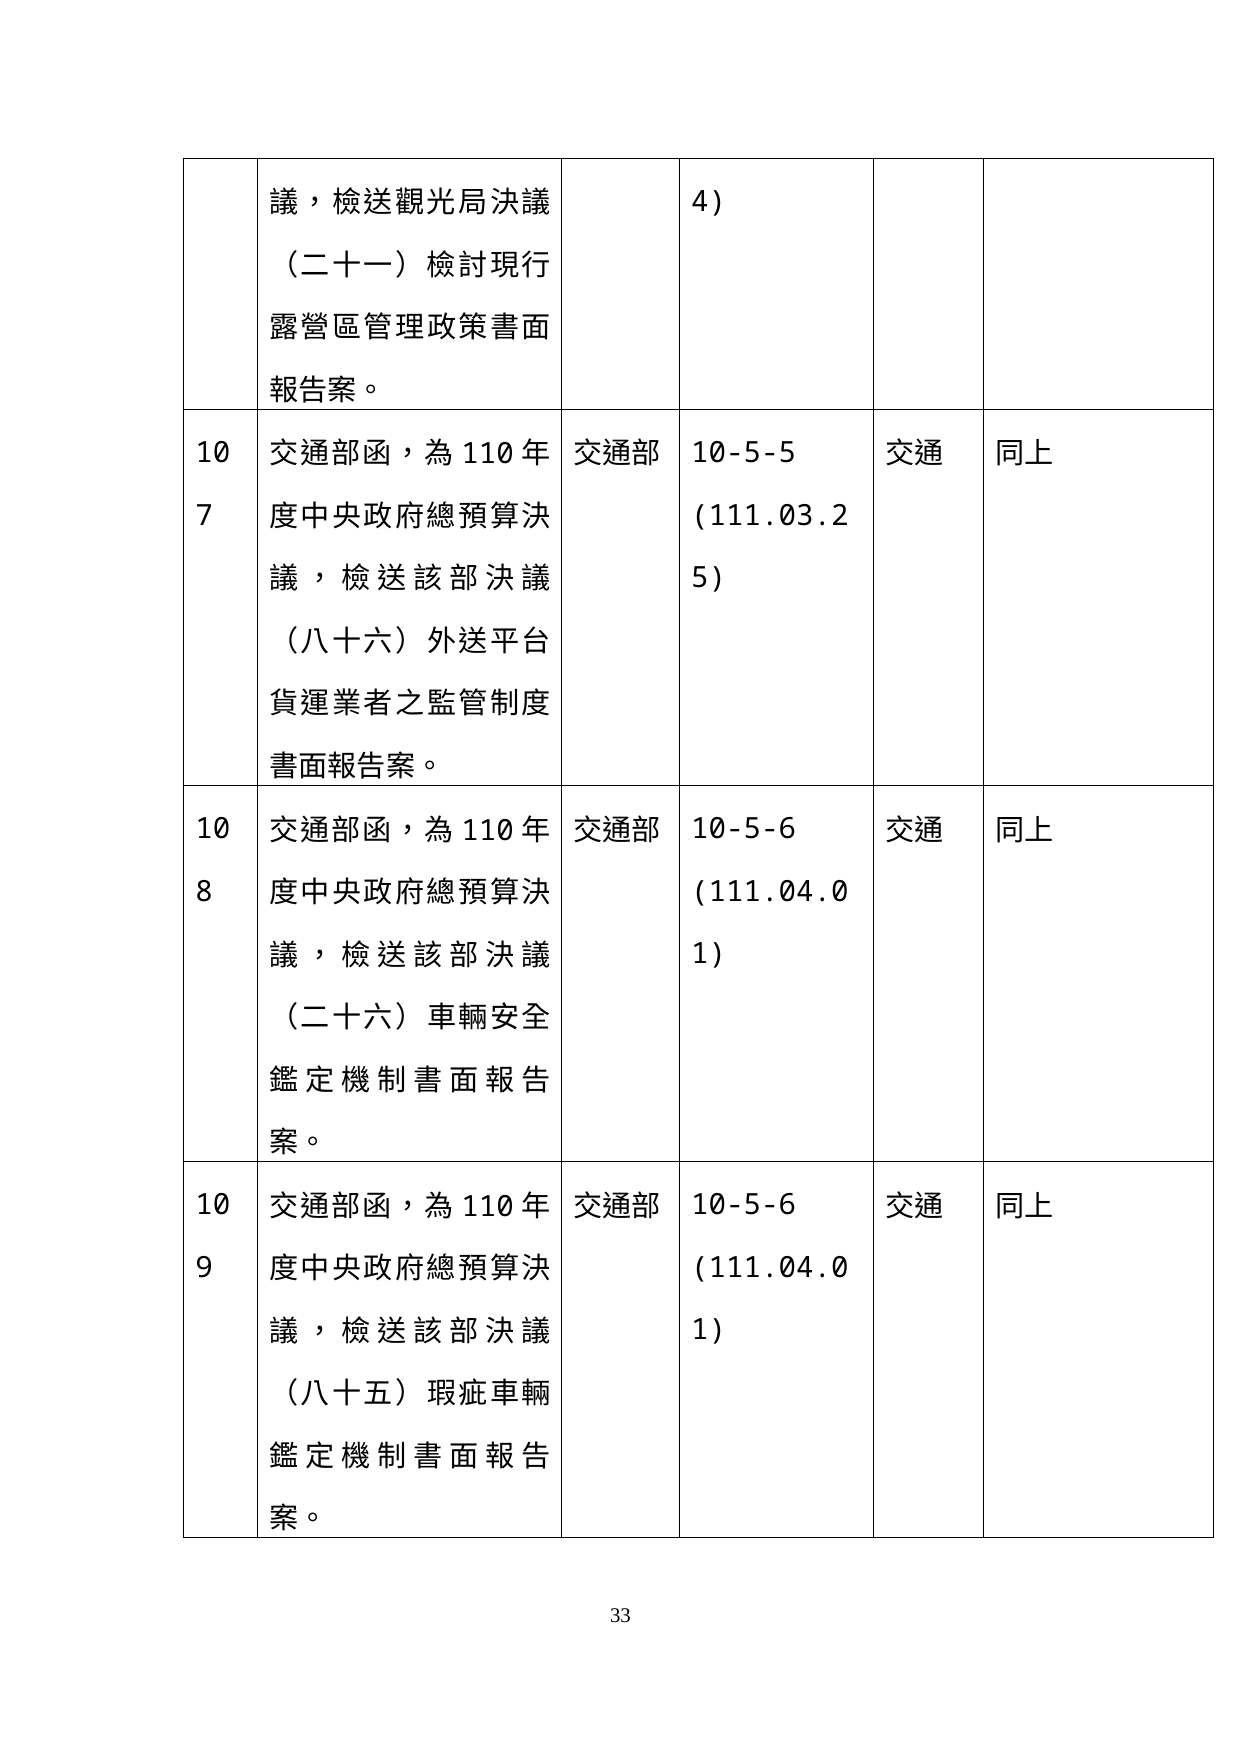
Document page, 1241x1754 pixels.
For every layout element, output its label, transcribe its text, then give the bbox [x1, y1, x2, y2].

table_cell [874, 159, 983, 408]
table_cell [184, 410, 257, 784]
table_cell 交通 [874, 1162, 983, 1537]
table_cell 10-5-6 (111.04.01) [680, 1162, 873, 1537]
table_cell 交通部函，為110年度中央政府總預算決議，檢送該部決議（二十六）車輛安全鑑定機制書面報告案。 [258, 786, 561, 1161]
table_cell 交通部 [562, 410, 679, 784]
table_cell 10-5-5 (111.03.25) [680, 410, 873, 784]
table_cell 交通部 [562, 1162, 679, 1537]
table_cell [184, 786, 257, 1161]
table_cell 交通 [874, 786, 983, 1161]
table_cell [562, 159, 679, 408]
table_cell 同上 [984, 786, 1213, 1161]
table_cell 議，檢送觀光局決議（二十一）檢討現行露營區管理政策書面報告案。 [258, 159, 561, 408]
table_cell 同上 [984, 410, 1213, 784]
table_cell 4) [680, 159, 873, 408]
table_cell [184, 1162, 257, 1537]
table_cell [184, 159, 257, 408]
table_cell 交通部 [562, 786, 679, 1161]
table_cell 交通部函，為110年度中央政府總預算決議，檢送該部決議（八十五）瑕疵車輛鑑定機制書面報告案。 [258, 1162, 561, 1537]
table_cell 同上 [984, 1162, 1213, 1537]
table_cell 交通 [874, 410, 983, 784]
table_cell 交通部函，為110年度中央政府總預算決議，檢送該部決議（八十六）外送平台貨運業者之監管制度書面報告案。 [258, 410, 561, 784]
table_cell 10-5-6 (111.04.01) [680, 786, 873, 1161]
table_cell [984, 159, 1213, 408]
